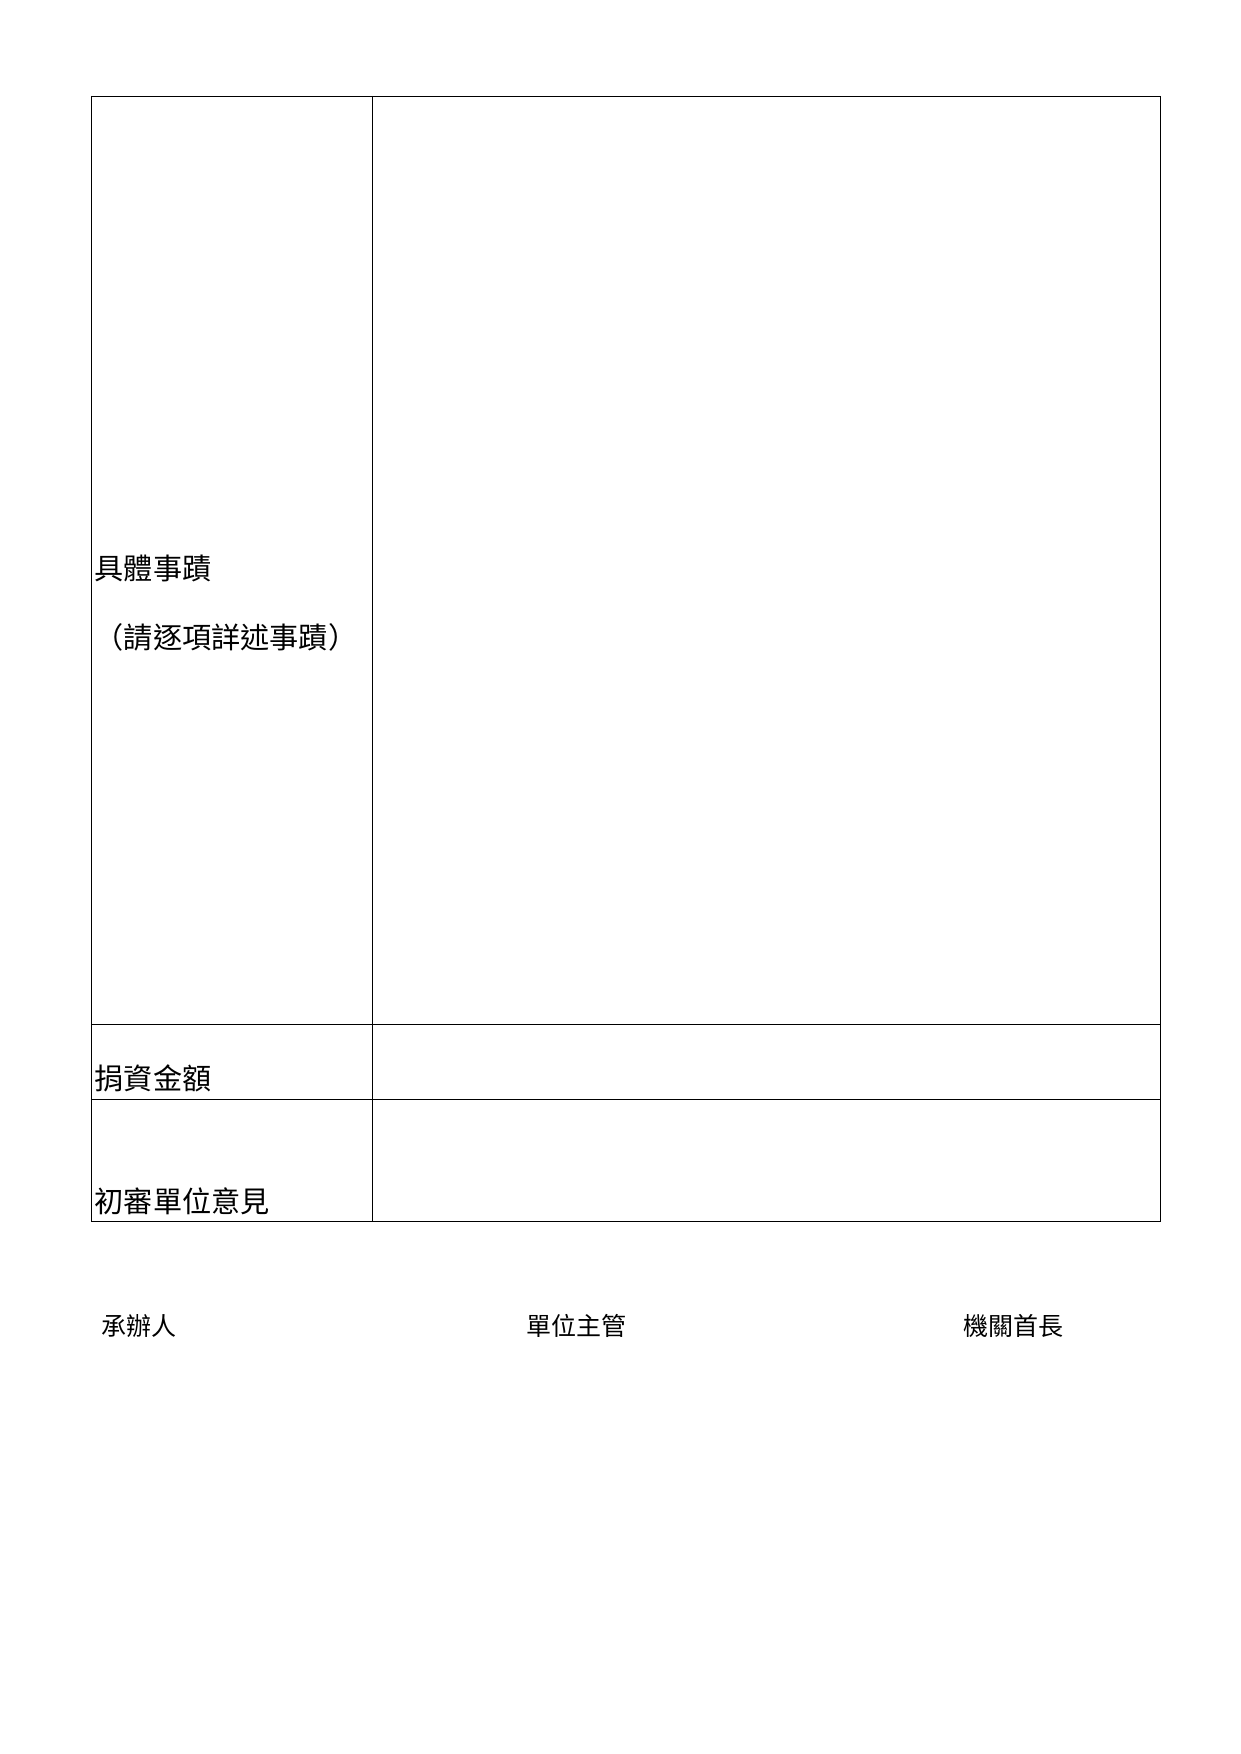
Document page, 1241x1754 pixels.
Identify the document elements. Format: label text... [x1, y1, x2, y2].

table_cell [373, 1100, 1160, 1221]
table_cell [373, 97, 1160, 1024]
text 承辦人 單位主管 機關首長 [89, 1283, 1152, 1346]
table_cell 初審單位意見 [92, 1100, 372, 1221]
table_cell 捐資金額 [92, 1025, 372, 1099]
table_cell 具體事蹟 （請逐項詳述事蹟） [92, 97, 372, 1024]
table_cell [373, 1025, 1160, 1099]
